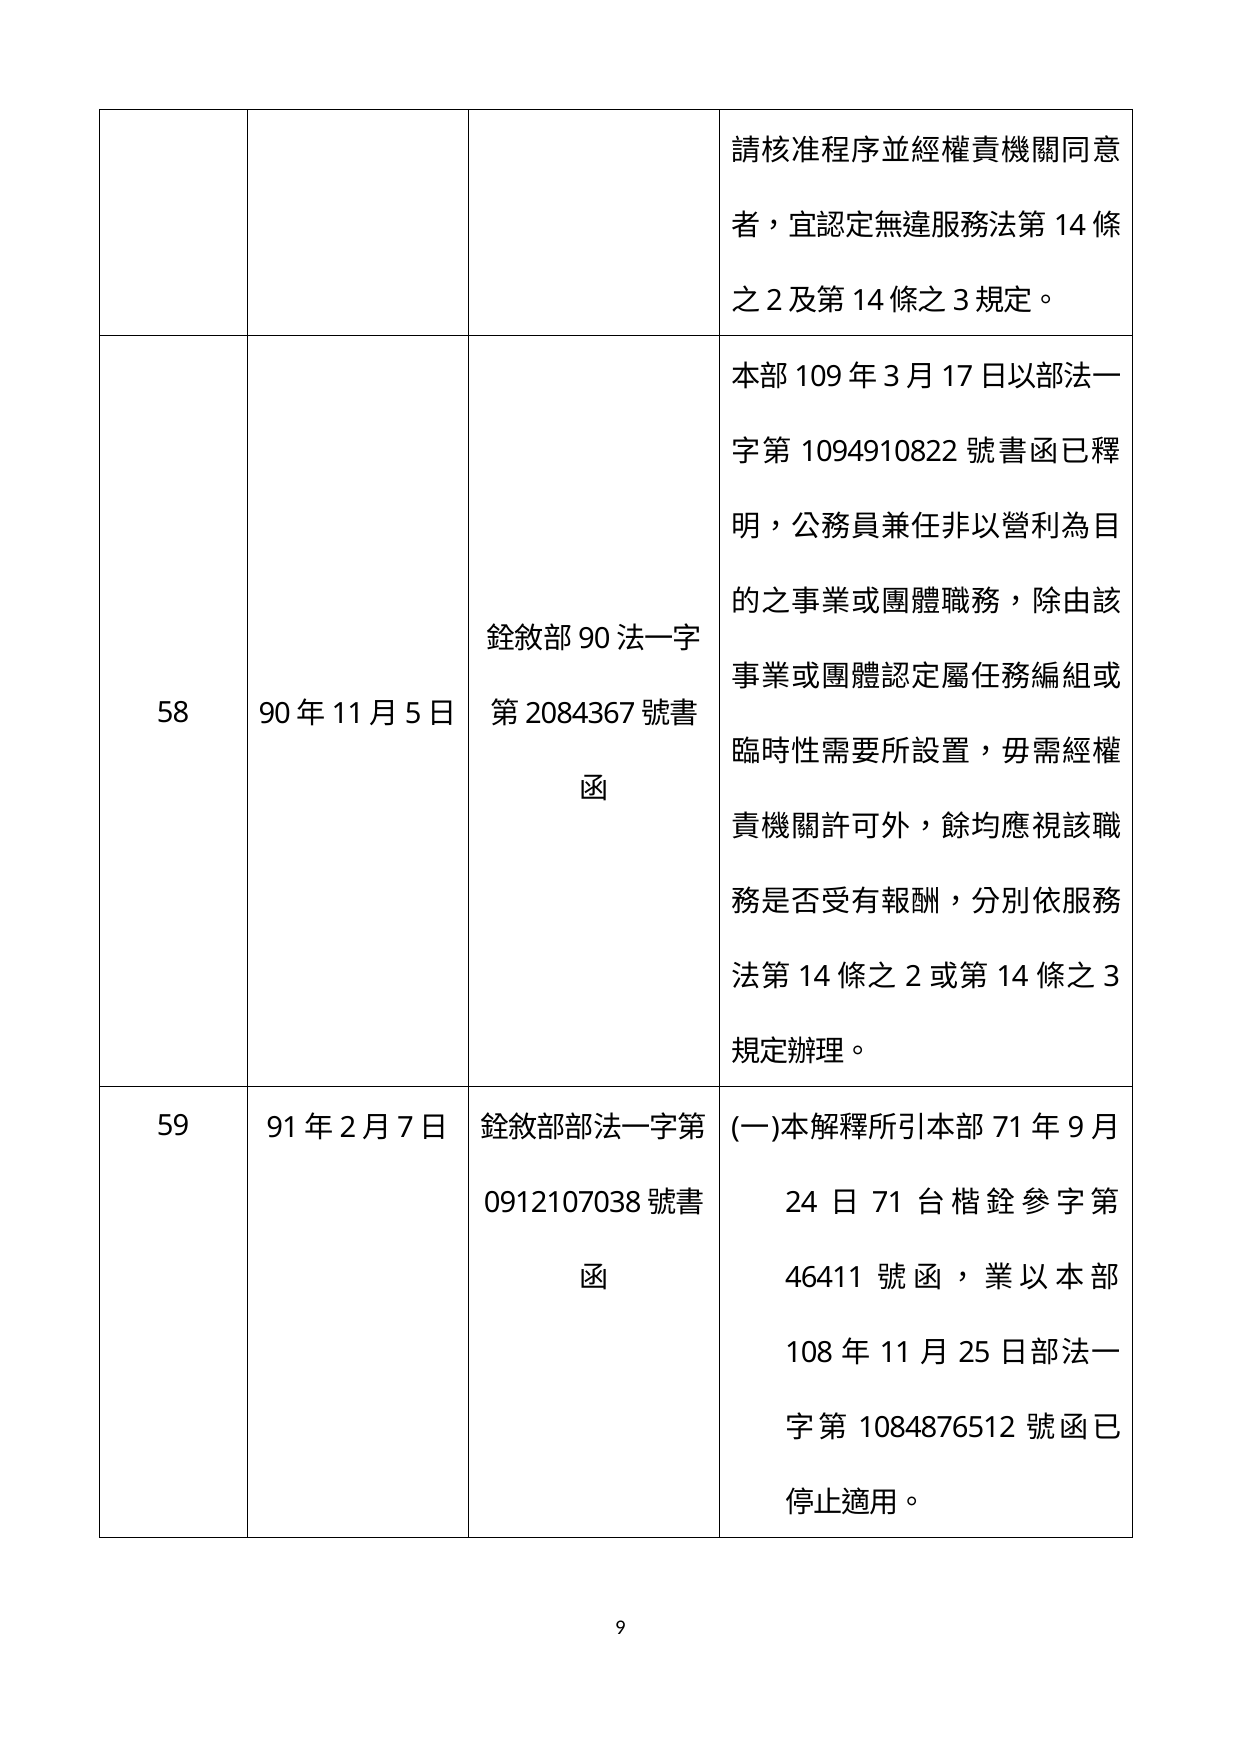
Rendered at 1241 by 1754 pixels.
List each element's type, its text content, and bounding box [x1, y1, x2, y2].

table_cell 59 [100, 1087, 247, 1537]
table_cell (一)本解釋所引本部71年9月24日71台楷銓參字第46411號函，業以本部108年11月25日部法一字第1084876512號函已停止適用。 [720, 1087, 1132, 1537]
table_cell 本部109年3月17日以部法一字第1094910822號書函已釋明，公務員兼任非以營利為目的之事業或團體職務，除由該事業或團體認定屬任務編組或臨時性需要所設置，毋需經權責機關許可外，餘均應視該職務是否受有報酬，分別依服務法第14條之2或第14條之3規定辦理。 [720, 336, 1132, 1086]
table_cell 91年2月7日 [248, 1087, 468, 1537]
table_cell 請核准程序並經權責機關同意者，宜認定無違服務法第14條之2及第14條之3規定。 [720, 110, 1132, 335]
table_cell 58 [100, 336, 247, 1086]
table_cell 90年11月5日 [248, 336, 468, 1086]
table_cell [100, 110, 247, 335]
table_cell 銓敘部90法一字第2084367號書函 [469, 336, 719, 1086]
table_cell [469, 110, 719, 335]
table_cell 銓敘部部法一字第0912107038號書函 [469, 1087, 719, 1537]
table_cell [248, 110, 468, 335]
